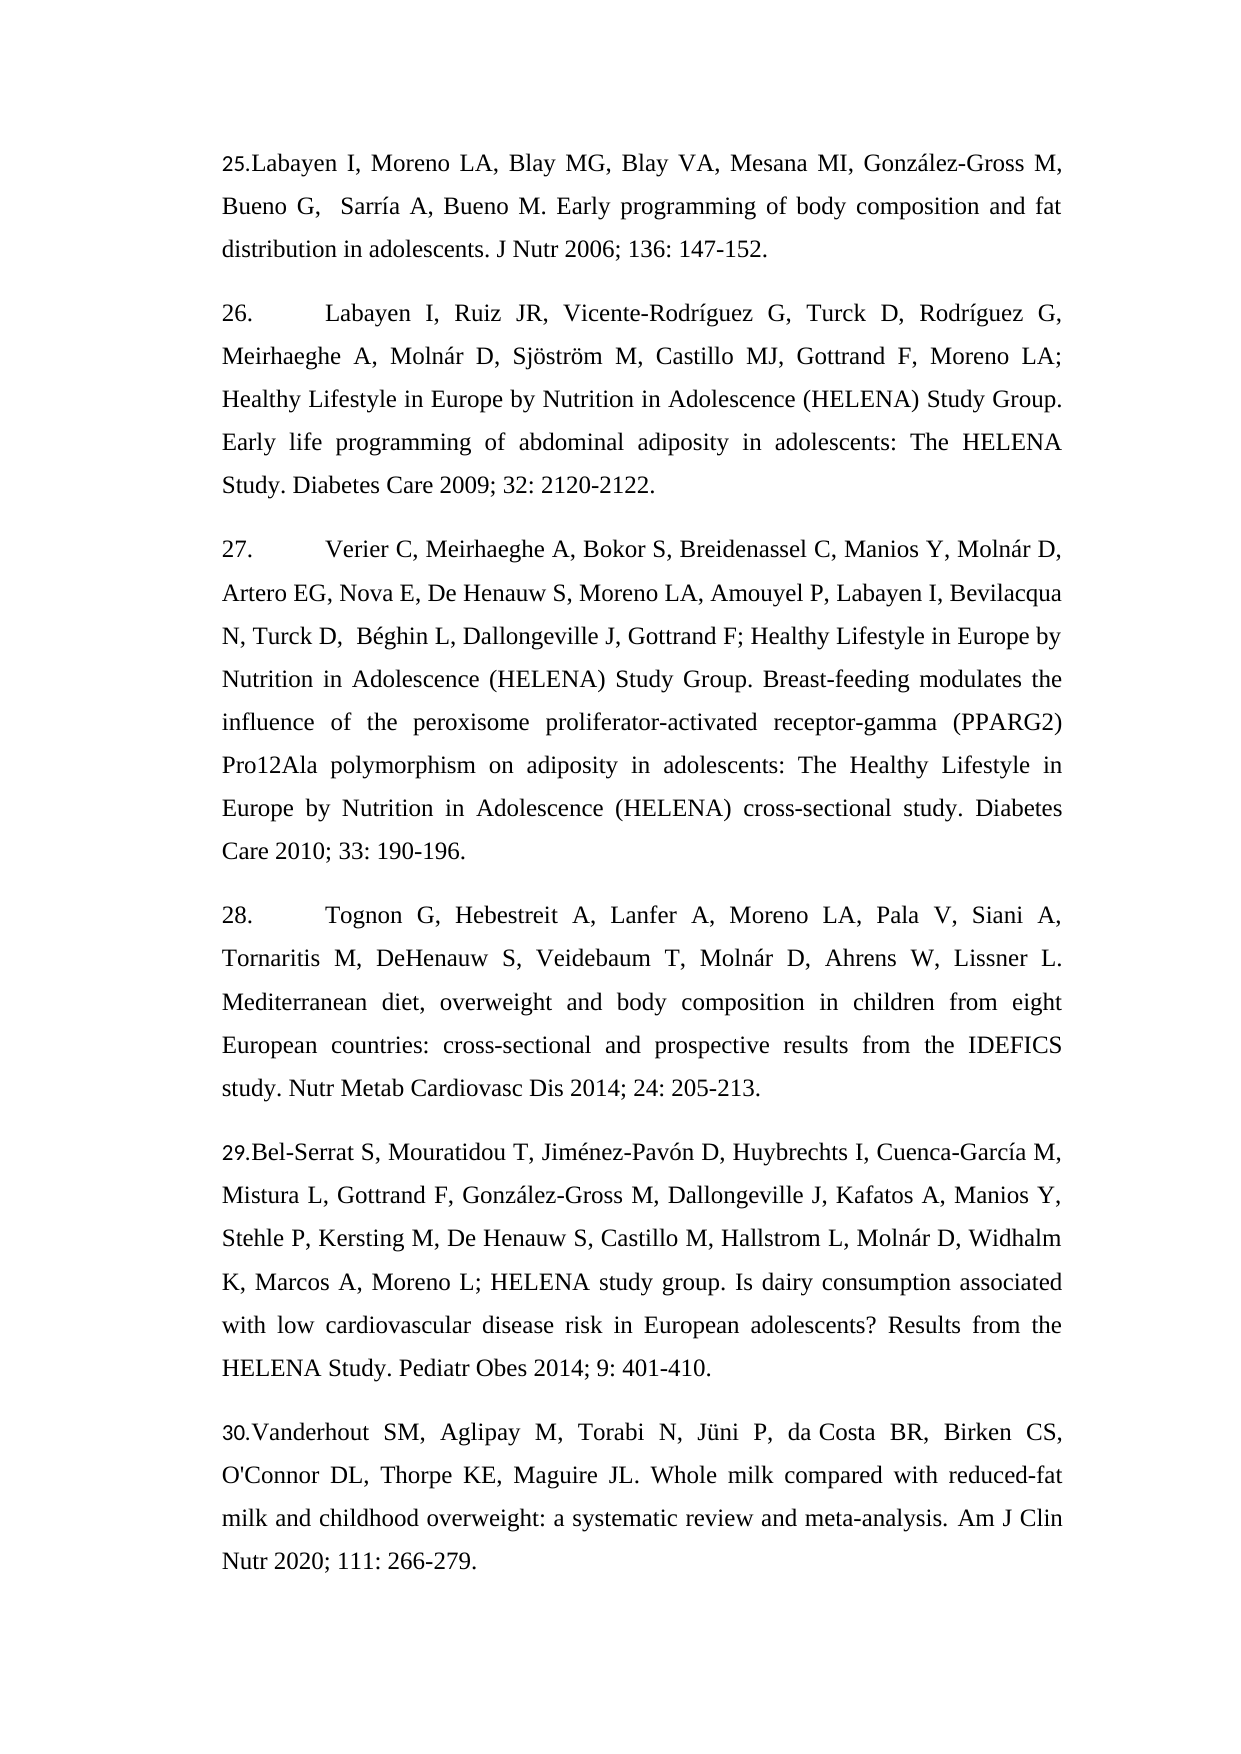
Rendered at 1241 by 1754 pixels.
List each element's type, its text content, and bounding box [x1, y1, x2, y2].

list Labayen I, Ruiz JR, Vicente-Rodríguez G, Turck D, Rodríguez G, Meirhaeghe A, Molnár D, Sjöström M, Castillo MJ, Gottrand F, Moreno LA; Healthy Lifestyle in Europe by Nutrition in Adolescence (HELENA) Study Group. Early life programming of abdominal adiposity in adolescents: The HELENA Study. Diabetes Care 2009; 32: 2120-2122. [222, 298, 1063, 499]
list Verier C, Meirhaeghe A, Bokor S, Breidenassel C, Manios Y, Molnár D, Artero EG, Nova E, De Henauw S, Moreno LA, Amouyel P, Labayen I, Bevilacqua N, Turck D, Béghin L, Dallongeville J, Gottrand F; Healthy Lifestyle in Europe by Nutrition in Adolescence (HELENA) Study Group. Breast-feeding modulates the influence of the peroxisome proliferator-activated receptor-gamma (PPARG2) Pro12Ala polymorphism on adiposity in adolescents: The Healthy Lifestyle in Europe by Nutrition in Adolescence (HELENA) cross-sectional study. Diabetes Care 2010; 33: 190-196. [222, 534, 1063, 865]
list Labayen I, Moreno LA, Blay MG, Blay VA, Mesana MI, González-Gross M, Bueno G, Sarría A, Bueno M. Early programming of body composition and fat distribution in adolescents. J Nutr 2006; 136: 147-152. [222, 148, 1063, 263]
list Vanderhout SM, Aglipay M, Torabi N, Jüni P, da Costa BR, Birken CS, O'Connor DL, Thorpe KE, Maguire JL. Whole milk compared with reduced-fat milk and childhood overweight: a systematic review and meta-analysis. Am J Clin Nutr 2020; 111: 266-279. [222, 1417, 1063, 1575]
list Tognon G, Hebestreit A, Lanfer A, Moreno LA, Pala V, Siani A, Tornaritis M, DeHenauw S, Veidebaum T, Molnár D, Ahrens W, Lissner L. Mediterranean diet, overweight and body composition in children from eight European countries: cross-sectional and prospective results from the IDEFICS study. Nutr Metab Cardiovasc Dis 2014; 24: 205-213. [222, 900, 1063, 1102]
list Bel-Serrat S, Mouratidou T, Jiménez-Pavón D, Huybrechts I, Cuenca-García M, Mistura L, Gottrand F, González-Gross M, Dallongeville J, Kafatos A, Manios Y, Stehle P, Kersting M, De Henauw S, Castillo M, Hallstrom L, Molnár D, Widhalm K, Marcos A, Moreno L; HELENA study group. Is dairy consumption associated with low cardiovascular disease risk in European adolescents? Results from the HELENA Study. Pediatr Obes 2014; 9: 401-410. [222, 1137, 1063, 1382]
